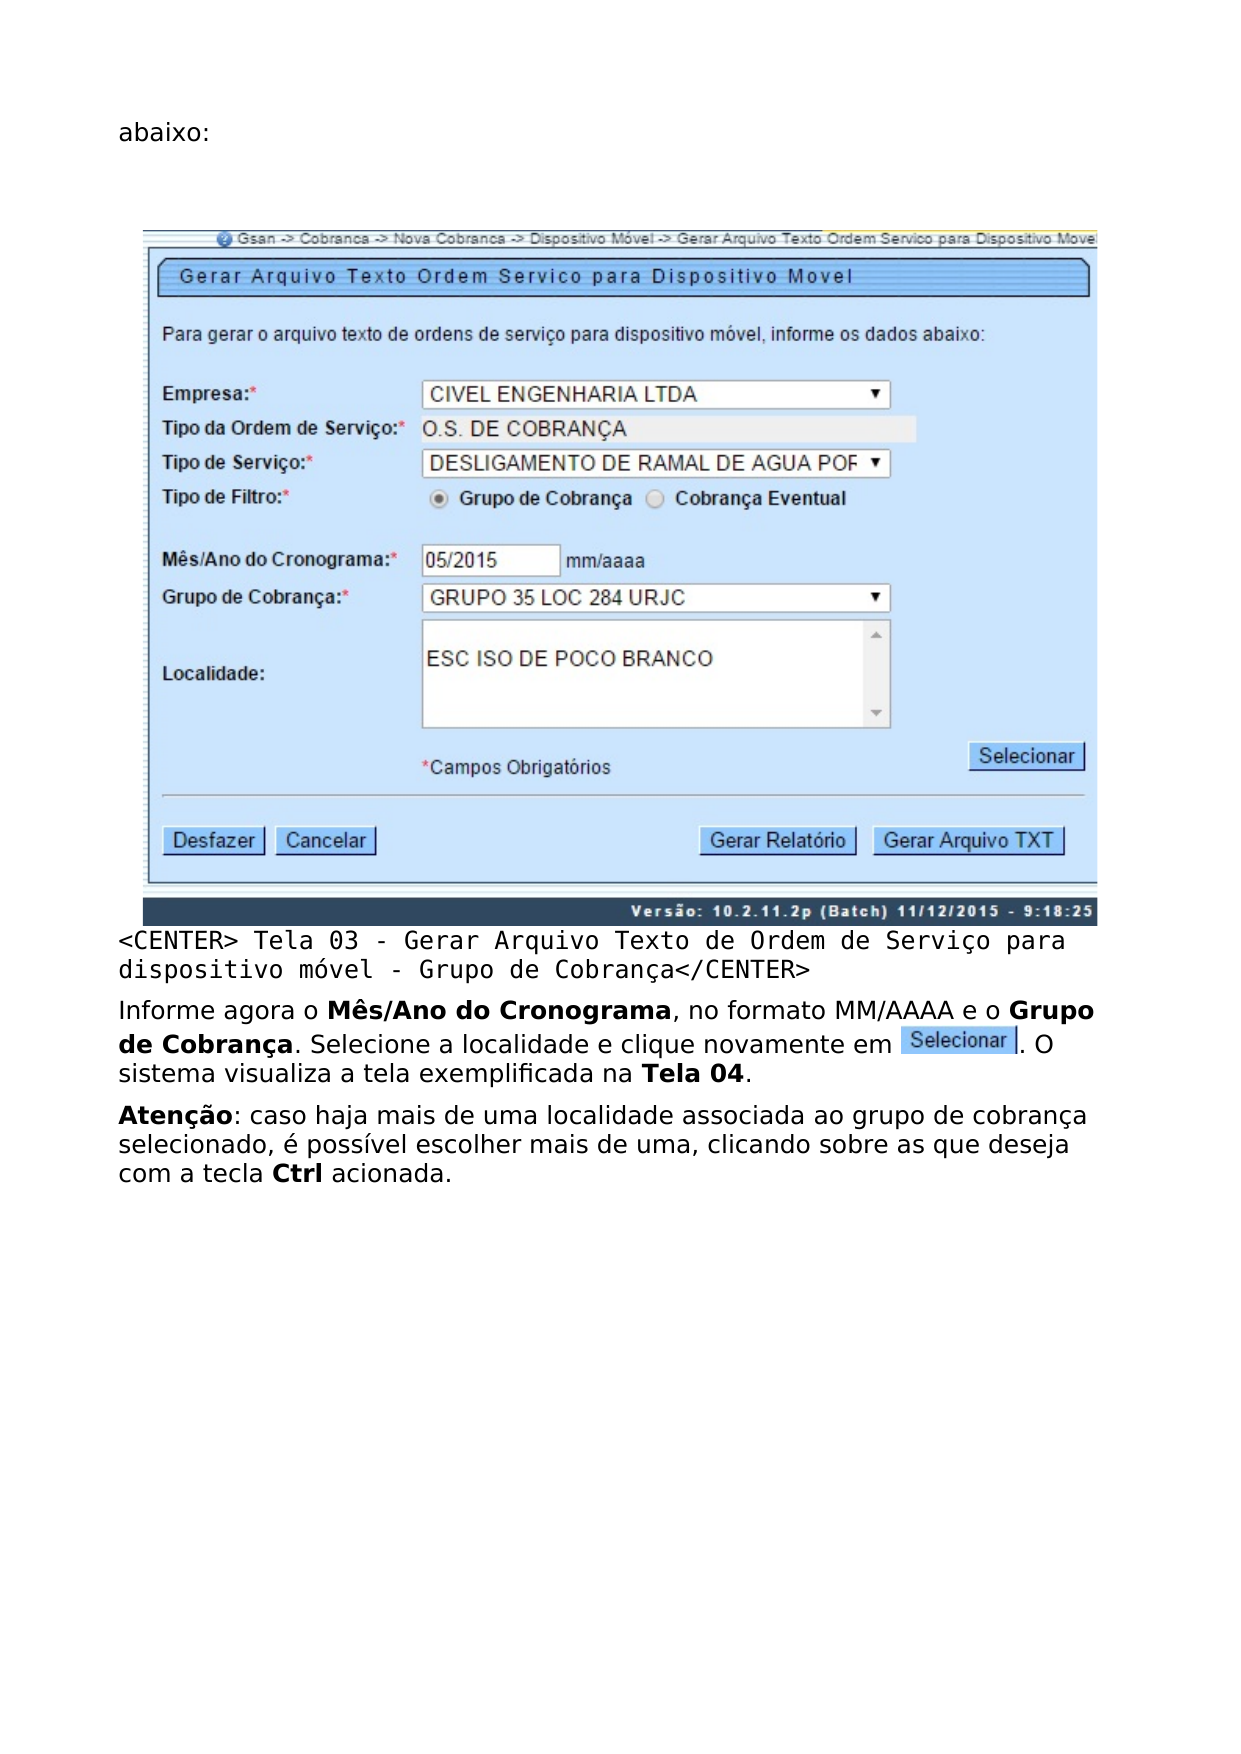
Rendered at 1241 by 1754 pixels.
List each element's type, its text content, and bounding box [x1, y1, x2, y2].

picture [142, 230, 1098, 926]
picture [901, 1025, 1019, 1054]
text Informe agora o Mês/Ano do Cronograma, no formato MM/AAAA e o Grupo de Cobrança. Selecione a localidade e clique novamente em . O sistema visualiza a tela exemplificada na Tela 04. [118, 996, 1122, 1088]
text abaixo: [118, 118, 1122, 147]
text <CENTER> Tela 03 - Gerar Arquivo Texto de Ordem de Serviço para dispositivo móvel - Grupo de Cobrança</CENTER> [118, 681, 1122, 984]
text Atenção: caso haja mais de uma localidade associada ao grupo de cobrança selecionado, é possível escolher mais de uma, clicando sobre as que deseja com a tecla Ctrl acionada. [118, 1101, 1122, 1188]
